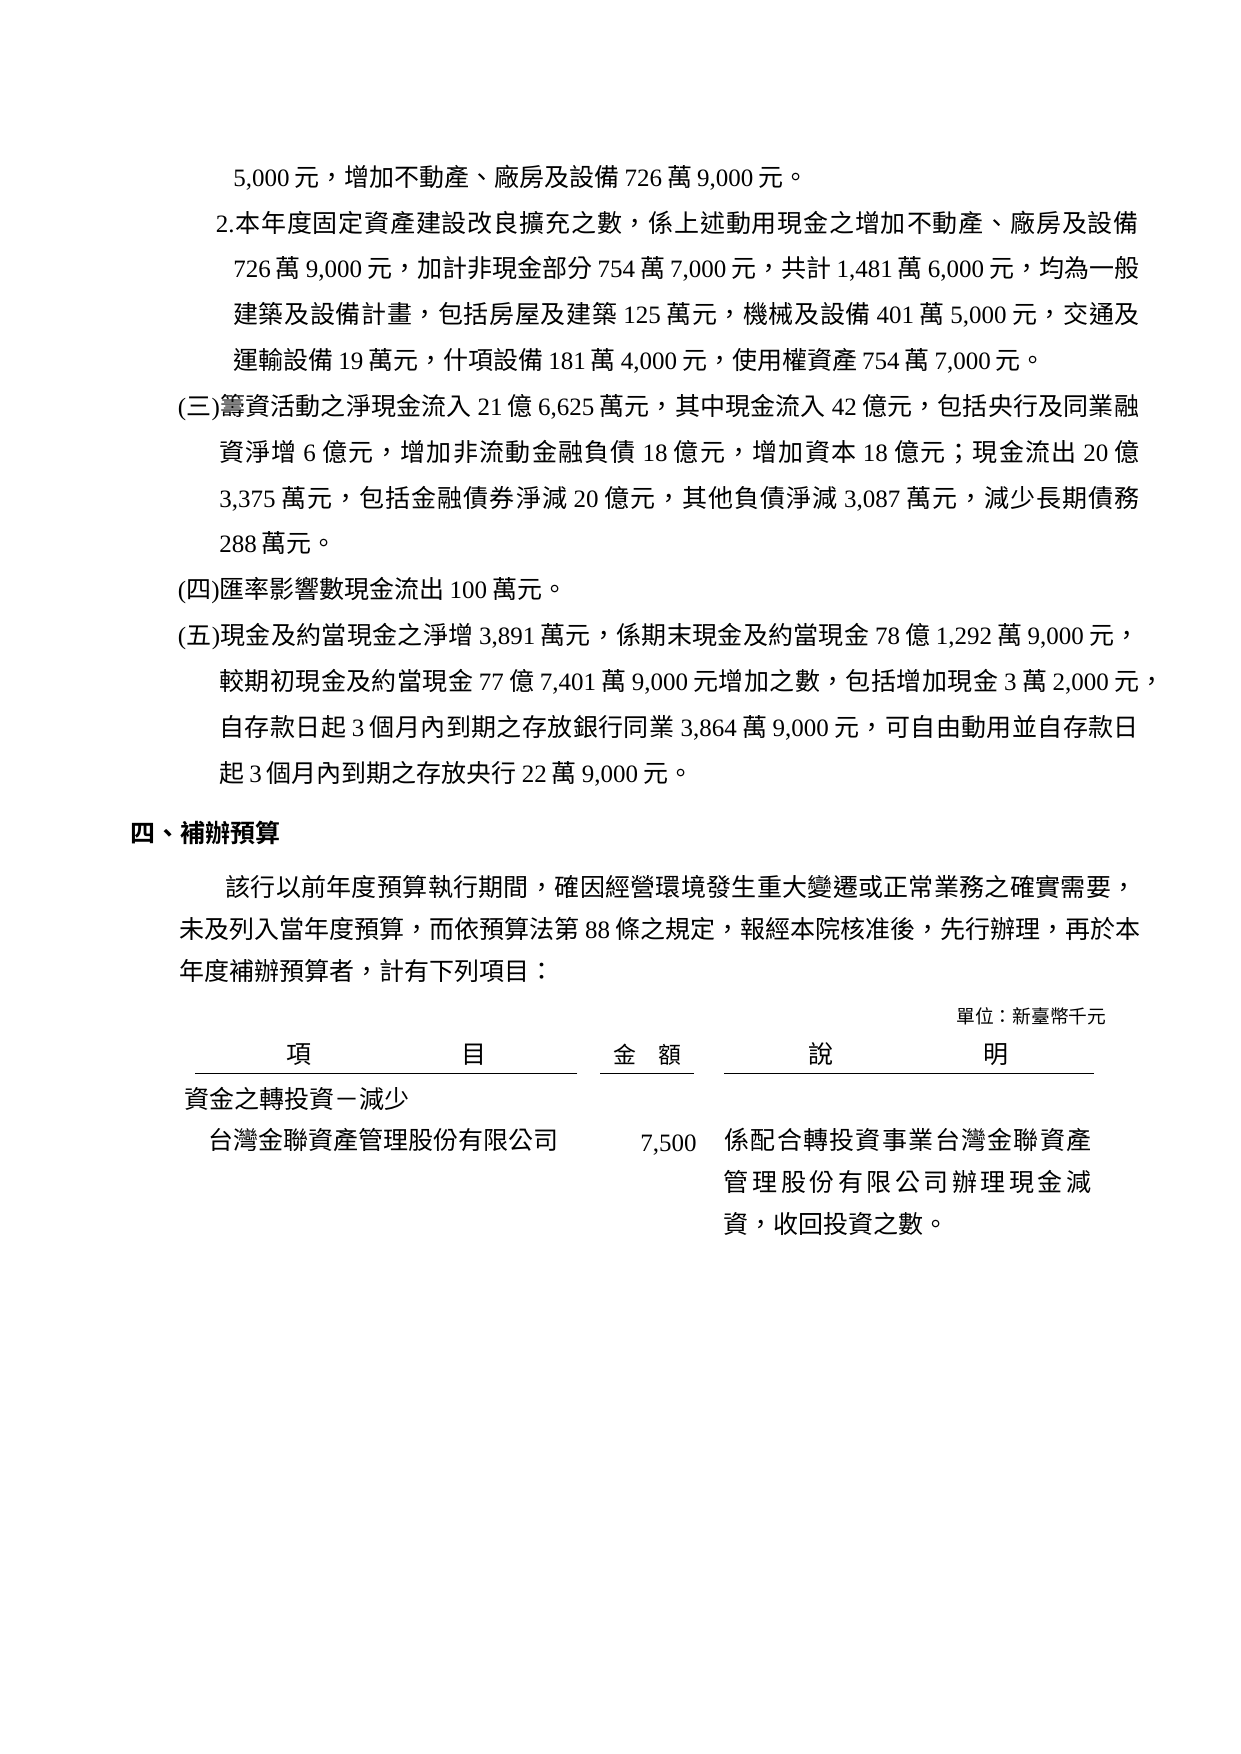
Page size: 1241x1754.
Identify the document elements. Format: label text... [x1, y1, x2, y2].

subtitle 四、補辦預算 [130, 808, 1140, 850]
table_cell 金 額 [592, 1029, 709, 1074]
text (三)籌資活動之淨現金流入21億6,625萬元，其中現金流入42億元，包括央行及同業融資淨增6億元，增加非流動金融負債18億元，增加資本18億元；現金流出20億3,375萬元，包括金融債券淨減20億元，其他負債淨減3,087萬元，減少長期債務288萬元。 [178, 377, 1140, 560]
table_cell 資金之轉投資－減少 台灣金聯資產管理股份有限公司 [180, 1074, 592, 1240]
table_header 單位：新臺幣千元 [180, 987, 1109, 1029]
text 2.本年度固定資產建設改良擴充之數，係上述動用現金之增加不動產、廠房及設備726萬9,000元，加計非現金部分754萬7,000元，共計1,481萬6,000元，均為一般建築及設備計畫，包括房屋及建築125萬元，機械及設備401萬5,000元，交通及運輸設備19萬元，什項設備181萬4,000元，使用權資產754萬7,000元。 [216, 193, 1140, 377]
table_cell 7,500 [592, 1074, 709, 1240]
text (五)現金及約當現金之淨增3,891萬元，係期末現金及約當現金78億1,292萬9,000元，較期初現金及約當現金77億7,401萬9,000元增加之數，包括增加現金3萬2,000元，自存款日起3個月內到期之存放銀行同業3,864萬9,000元，可自由動用並自存款日起3個月內到期之存放央行22萬9,000元。 [178, 606, 1140, 789]
table_cell 係配合轉投資事業台灣金聯資產管理股份有限公司辦理現金減資，收回投資之數。 [709, 1074, 1109, 1240]
table_cell 項 目 [180, 1029, 592, 1074]
text 5,000元，增加不動產、廠房及設備726萬9,000元。 [216, 148, 1140, 193]
text (四)匯率影響數現金流出100萬元。 [178, 560, 1140, 606]
text 該行以前年度預算執行期間，確因經營環境發生重大變遷或正常業務之確實需要，未及列入當年度預算，而依預算法第88條之規定，報經本院核准後，先行辦理，再於本年度補辦預算者，計有下列項目： [179, 862, 1140, 987]
table_cell 說 明 [709, 1029, 1109, 1074]
